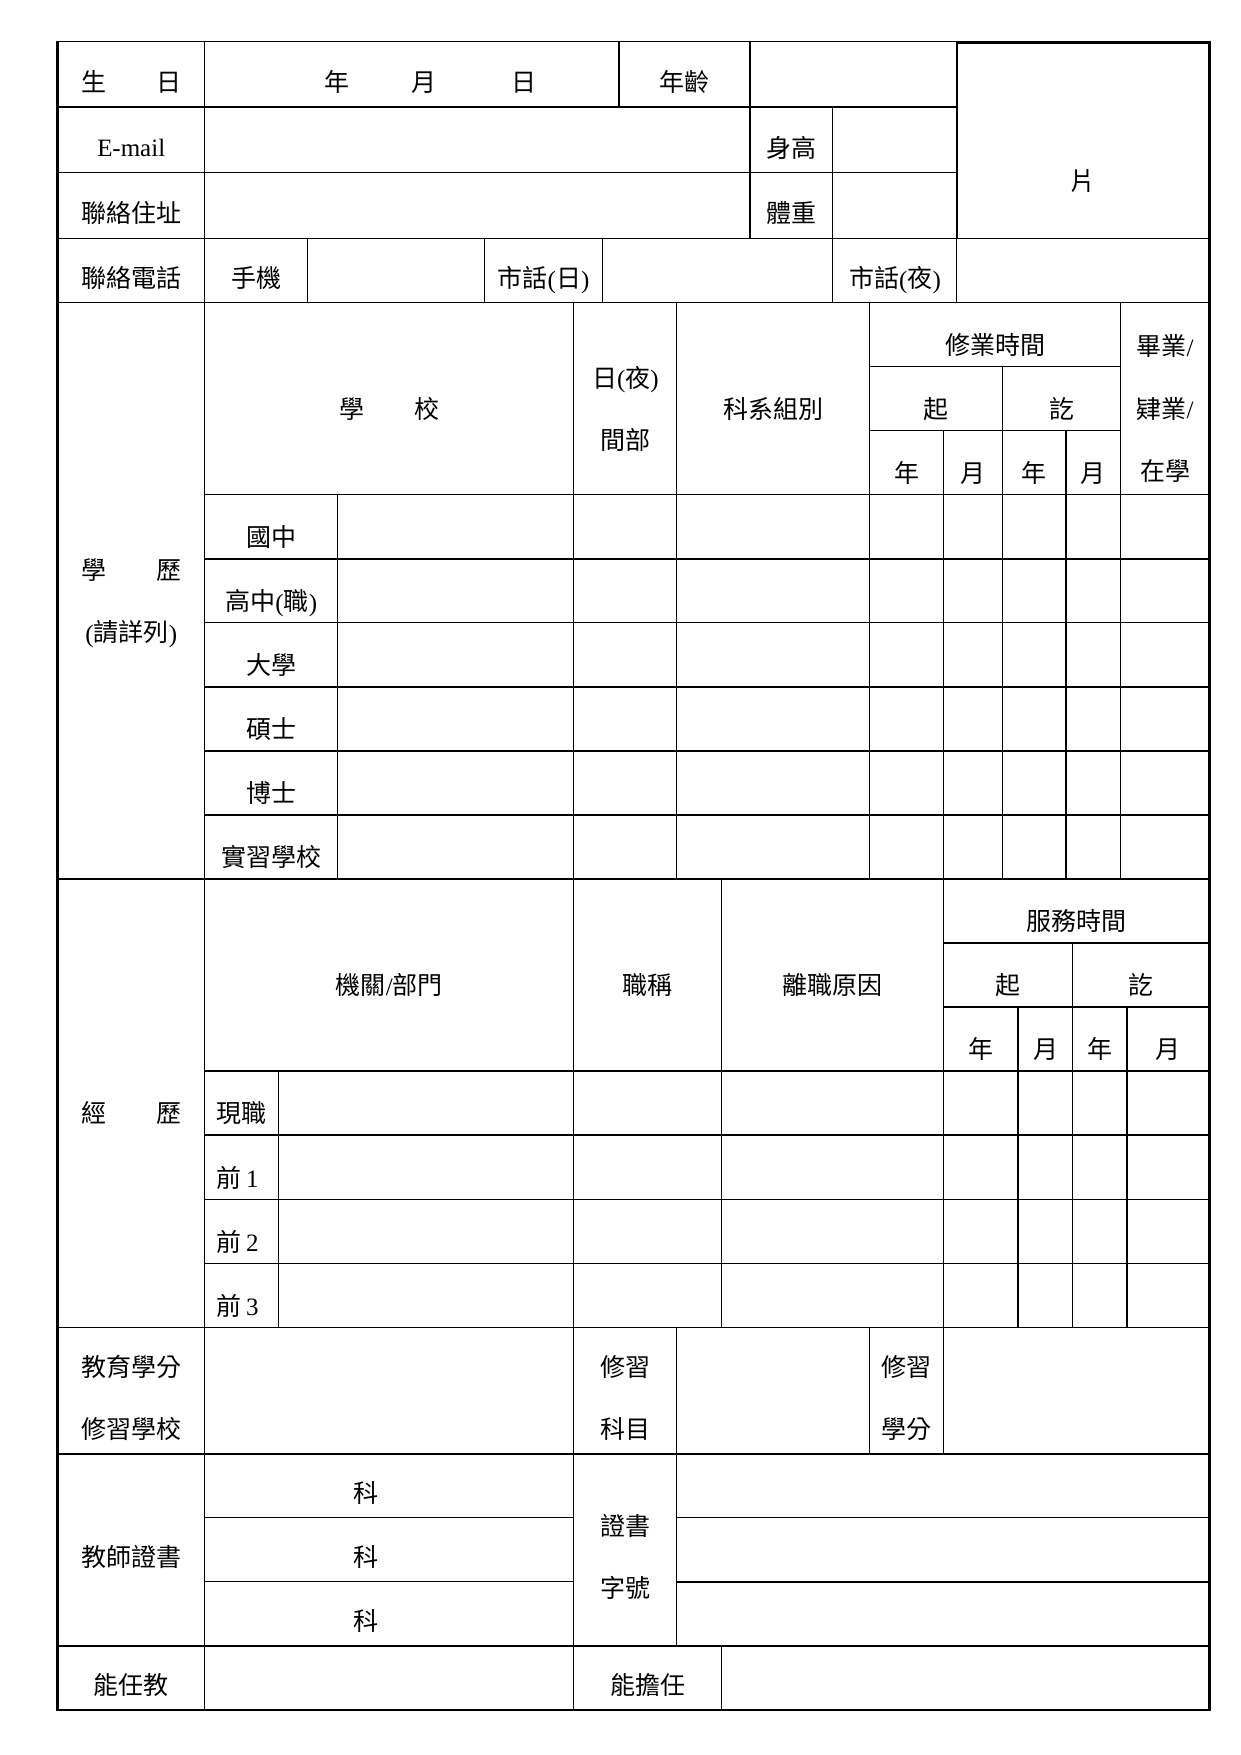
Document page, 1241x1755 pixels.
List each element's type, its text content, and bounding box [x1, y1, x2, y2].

table_cell 年 [1073, 1008, 1126, 1070]
table_cell [722, 1136, 943, 1198]
table_cell [279, 1136, 573, 1198]
table_cell [338, 752, 573, 814]
table_cell 年齡 [620, 42, 749, 106]
table_cell [574, 560, 676, 622]
table_cell [1019, 1072, 1072, 1134]
table_cell 身高 [751, 108, 832, 172]
table_cell [279, 1072, 573, 1134]
table_cell 手機 [205, 239, 307, 302]
table_cell [279, 1264, 573, 1327]
table_cell 科 [205, 1518, 573, 1581]
table_cell 年 [944, 1008, 1017, 1070]
table_cell [677, 1455, 1208, 1517]
table_cell 教師證書 [59, 1455, 204, 1645]
table_cell [1019, 1136, 1072, 1198]
table_cell 機關/部門 [205, 880, 573, 1070]
table_cell [1067, 816, 1120, 878]
table_cell 月 [1067, 431, 1120, 494]
table_cell [574, 752, 676, 814]
table_cell [1067, 560, 1120, 622]
table_cell [1019, 1200, 1072, 1262]
table_cell 修習 科目 [574, 1328, 676, 1453]
table_cell 國中 [205, 495, 337, 558]
table_cell 修習 學分 [870, 1328, 943, 1453]
table_cell [944, 1264, 1017, 1327]
table_cell 市話(日) [485, 239, 602, 302]
table_cell [751, 42, 956, 106]
table_cell [574, 1200, 721, 1262]
table_cell [1121, 495, 1208, 558]
table_cell 年 月 日 [205, 42, 618, 106]
table_cell [1067, 495, 1120, 558]
table_cell [574, 1072, 721, 1134]
table_cell 體重 [751, 173, 832, 237]
table_cell [1067, 752, 1120, 814]
table_header 片 [958, 44, 1208, 237]
table_cell 科 [205, 1582, 573, 1645]
table_cell 證書 字號 [574, 1455, 676, 1645]
table_cell 日(夜)間部 [574, 303, 676, 494]
table_cell [722, 1264, 943, 1327]
table_cell [677, 816, 869, 878]
table_cell [1073, 1264, 1126, 1327]
table_cell [944, 1072, 1017, 1134]
table_cell [870, 752, 943, 814]
table_cell 實習學校 [205, 816, 337, 878]
table_cell [1003, 688, 1065, 750]
table_cell [338, 816, 573, 878]
table_cell [1003, 816, 1065, 878]
table_cell [870, 816, 943, 878]
table_cell 前3 [205, 1264, 278, 1327]
table_cell [1019, 1264, 1072, 1327]
table_cell [603, 239, 832, 302]
table_cell 起 [870, 367, 1002, 430]
table_cell [944, 1328, 1208, 1453]
table_cell 碩士 [205, 688, 337, 750]
table_cell [722, 1200, 943, 1262]
table_cell [1003, 752, 1065, 814]
table_cell 學 歷 (請詳列) [59, 303, 204, 878]
table_cell 現職 [205, 1072, 278, 1134]
table_cell [205, 173, 749, 237]
table_cell [677, 1583, 1208, 1645]
table_cell [205, 1647, 573, 1709]
table_cell 職稱 [574, 880, 721, 1070]
table_cell [1003, 495, 1065, 558]
table_cell [338, 623, 573, 686]
table_cell 能任教 [59, 1647, 204, 1709]
table_cell [677, 752, 869, 814]
table_cell [1121, 623, 1208, 686]
table_cell 年 [870, 431, 943, 494]
table_cell 博士 [205, 752, 337, 814]
table_cell 前1 [205, 1136, 278, 1198]
table_cell [338, 688, 573, 750]
table_cell [1121, 688, 1208, 750]
table_cell 高中(職) [205, 560, 337, 622]
table_cell 訖 [1003, 367, 1120, 430]
table_cell [1073, 1136, 1126, 1198]
table_cell [1003, 560, 1065, 622]
table_cell [677, 495, 869, 558]
table_cell 科 [205, 1455, 573, 1517]
table_cell [1073, 1072, 1126, 1134]
table_cell [944, 688, 1002, 750]
table_cell [1073, 1200, 1126, 1262]
table_cell [677, 1518, 1208, 1581]
table_cell [1128, 1136, 1208, 1198]
table_cell [308, 239, 484, 302]
table_cell 修業時間 [870, 303, 1120, 366]
table_cell [1067, 688, 1120, 750]
table_cell 年 [1003, 431, 1065, 494]
table_cell [1128, 1264, 1208, 1327]
table_cell [677, 623, 869, 686]
table_cell [677, 1328, 869, 1453]
table_cell [574, 1136, 721, 1198]
table_cell 畢業/肄業/在學 [1121, 303, 1208, 494]
table_cell [1121, 816, 1208, 878]
table_cell [957, 239, 1208, 302]
table_cell 聯絡電話 [59, 239, 204, 302]
table_cell 市話(夜) [833, 239, 956, 302]
table_cell [944, 623, 1002, 686]
table_cell 月 [1019, 1008, 1072, 1070]
table_cell [722, 1647, 1208, 1709]
table_cell E-mail [59, 108, 204, 172]
table_cell [1121, 560, 1208, 622]
table_cell 學 校 [205, 303, 573, 494]
table_cell [833, 108, 956, 172]
table_cell [944, 816, 1002, 878]
table_cell [574, 1264, 721, 1327]
table_cell 服務時間 [944, 880, 1208, 942]
table_cell [677, 688, 869, 750]
table_cell [574, 816, 676, 878]
table_cell 離職原因 [722, 880, 943, 1070]
table_cell [870, 495, 943, 558]
table_cell [833, 173, 956, 237]
table_cell 能擔任 [574, 1647, 721, 1709]
table_cell [1067, 623, 1120, 686]
table_cell [205, 108, 749, 172]
table_cell [574, 623, 676, 686]
table_cell 月 [1128, 1008, 1208, 1070]
table_cell 科系組別 [677, 303, 869, 494]
table_cell [574, 495, 676, 558]
table_cell [870, 688, 943, 750]
table_cell 大學 [205, 623, 337, 686]
table_cell [722, 1072, 943, 1134]
table_cell 訖 [1073, 944, 1208, 1006]
table_cell [870, 560, 943, 622]
table_cell 月 [944, 431, 1002, 494]
table_cell [870, 623, 943, 686]
table_cell [574, 688, 676, 750]
table_cell 經 歷 [59, 880, 204, 1327]
table_cell 生 日 [59, 42, 204, 106]
table_cell [944, 1136, 1017, 1198]
table_cell 聯絡住址 [59, 173, 204, 237]
table_cell 教育學分 修習學校 [59, 1328, 204, 1453]
table_cell [944, 495, 1002, 558]
table_cell [338, 560, 573, 622]
table_cell [205, 1328, 573, 1453]
table_cell [279, 1200, 573, 1262]
table_cell [944, 560, 1002, 622]
table_cell [338, 495, 573, 558]
table_cell [677, 560, 869, 622]
table_cell [944, 1200, 1017, 1262]
table_cell [1121, 752, 1208, 814]
table_cell [1128, 1200, 1208, 1262]
table_cell [1003, 623, 1065, 686]
table_cell 起 [944, 944, 1072, 1006]
table_cell [944, 752, 1002, 814]
table_cell 前2 [205, 1200, 278, 1262]
table_cell [1128, 1072, 1208, 1134]
